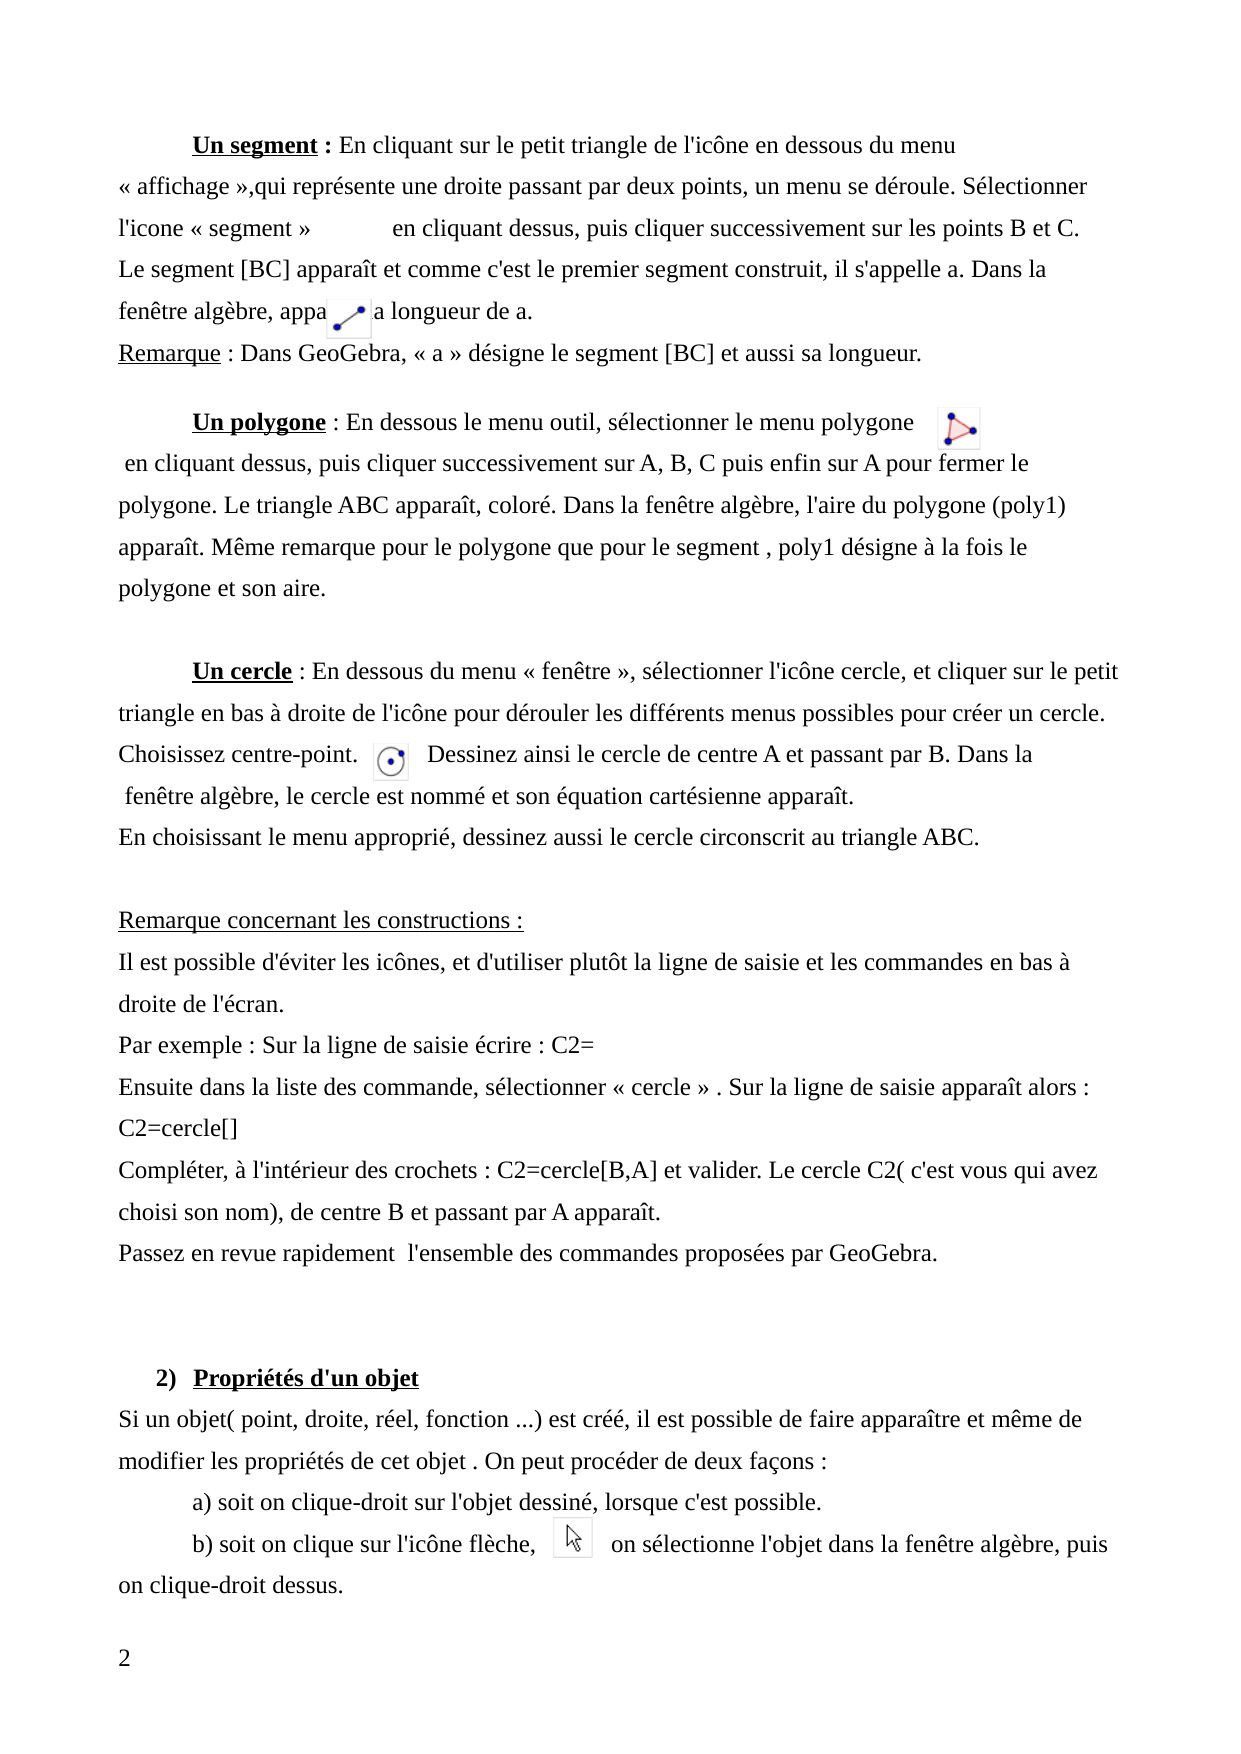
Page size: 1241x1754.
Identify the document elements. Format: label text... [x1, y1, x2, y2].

list Propriétés d'un objet [156, 1364, 1122, 1392]
text a) soit on clique-droit sur l'objet dessiné, lorsque c'est possible. [118, 1488, 1122, 1516]
text Compléter, à l'intérieur des crochets : C2=cercle[B,A] et valider. Le cercle C2( c'est vous qui avez choisi son nom), de centre B et passant par A apparaît. [118, 1156, 1122, 1225]
text Par exemple : Sur la ligne de saisie écrire : C2= [118, 1031, 1122, 1059]
picture [373, 743, 409, 781]
text Le segment [BC] apparaît et comme c'est le premier segment construit, il s'appelle a. Dans la fenêtre algèbre, apparaît la longueur de a. [118, 256, 1122, 325]
text l'icone « segment » en cliquant dessus, puis cliquer successivement sur les points B et C. [118, 214, 1122, 242]
text [981, 408, 1122, 436]
text b) soit on clique sur l'icône flèche, on sélectionne l'objet dans la fenêtre algèbre, puis on clique-droit dessus. [118, 1530, 1122, 1599]
text Remarque concernant les constructions : [118, 907, 1122, 934]
text en cliquant dessus, puis cliquer successivement sur A, B, C puis enfin sur A pour fermer le polygone. Le triangle ABC apparaît, coloré. Dans la fenêtre algèbre, l'aire du polygone (poly1) apparaît. Même remarque pour le polygone que pour le segment , poly1 désigne à la fois le polygone et son aire. [118, 449, 1122, 602]
picture [937, 407, 981, 450]
text Passez en revue rapidement l'ensemble des commandes proposées par GeoGebra. [118, 1239, 1122, 1267]
text En choisissant le menu approprié, dessinez aussi le cercle circonscrit au triangle ABC. [118, 823, 1122, 851]
text fenêtre algèbre, le cercle est nommé et son équation cartésienne apparaît. [118, 782, 1122, 810]
text Si un objet( point, droite, réel, fonction ...) est créé, il est possible de faire apparaître et même de modifier les propriétés de cet objet . On peut procéder de deux façons : [118, 1405, 1122, 1475]
picture [326, 299, 372, 339]
text Un cercle : En dessous du menu « fenêtre », sélectionner l'icône cercle, et cliquer sur le petit triangle en bas à droite de l'icône pour dérouler les différents menus possibles pour créer un cercle. Choisissez centre-point. Dessinez ainsi le cercle de centre A et passant par B. Dans la [118, 657, 1122, 768]
text Ensuite dans la liste des commande, sélectionner « cercle » . Sur la ligne de saisie apparaît alors : C2=cercle[] [118, 1073, 1122, 1142]
picture [553, 1517, 593, 1558]
text Un polygone : En dessous le menu outil, sélectionner le menu polygone [118, 408, 937, 436]
text Un segment : En cliquant sur le petit triangle de l'icône en dessous du menu « affichage »,qui représente une droite passant par deux points, un menu se déroule. Sélectionner [118, 131, 1122, 200]
text Remarque : Dans GeoGebra, « a » désigne le segment [BC] et aussi sa longueur. [118, 339, 1122, 366]
text Il est possible d'éviter les icônes, et d'utiliser plutôt la ligne de saisie et les commandes en bas à droite de l'écran. [118, 948, 1122, 1017]
